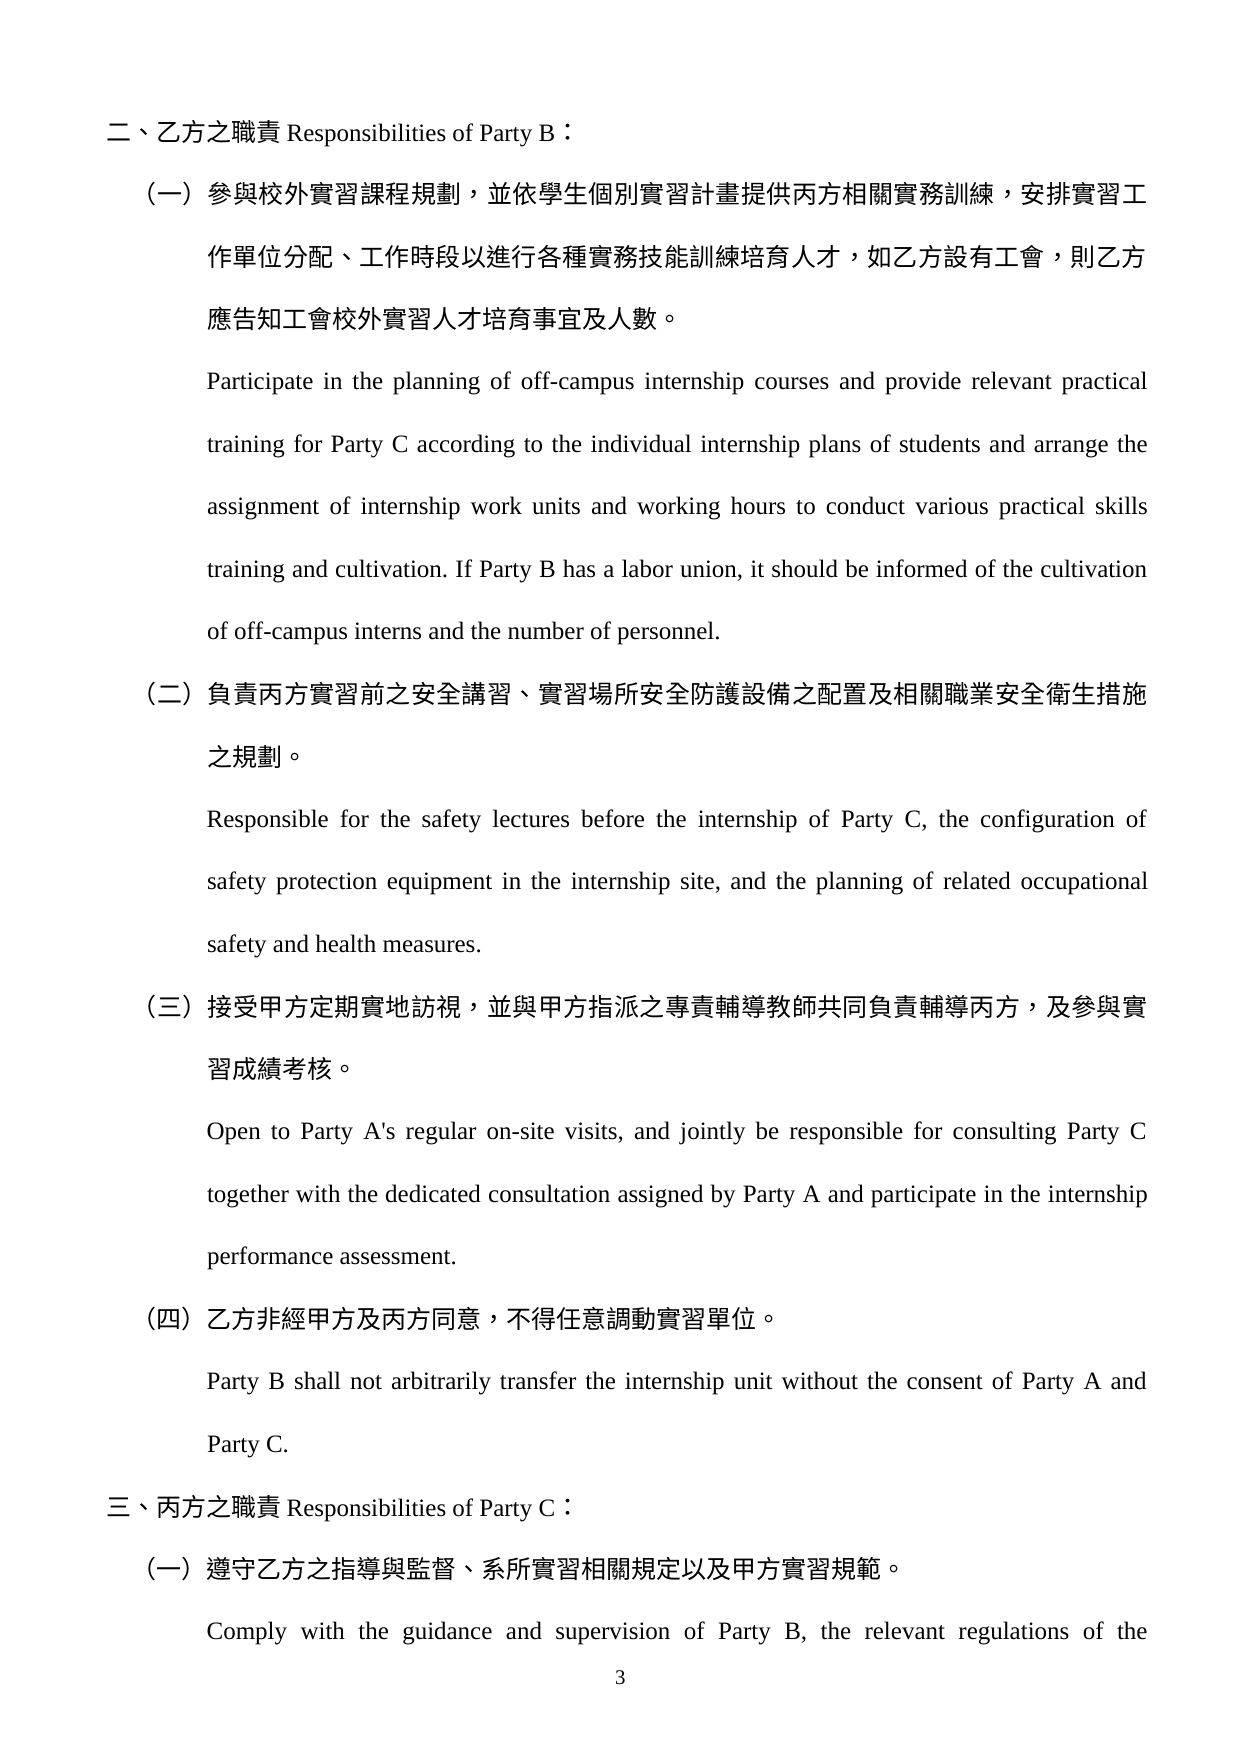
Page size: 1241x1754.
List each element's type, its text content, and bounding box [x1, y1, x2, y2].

text Participate in the planning of off-campus internship courses and provide relevant practical training for Party C according to the individual internship plans of students and arrange the assignment of internship work units and working hours to conduct various practical skills training and cultivation. If Party B has a labor union, it should be informed of the cultivation of off-campus interns and the number of personnel. [206, 339, 1149, 651]
text Responsible for the safety lectures before the internship of Party C, the configuration of safety protection equipment in the internship site, and the planning of related occupational safety and health measures. [206, 776, 1149, 964]
text Party B shall not arbitrarily transfer the internship unit without the consent of Party A and Party C. [206, 1339, 1149, 1464]
text （四）乙方非經甲方及丙方同意，不得任意調動實習單位。 [131, 1276, 1149, 1339]
text （一）參與校外實習課程規劃，並依學生個別實習計畫提供丙方相關實務訓練，安排實習工作單位分配、工作時段以進行各種實務技能訓練培育人才，如乙方設有工會，則乙方應告知工會校外實習人才培育事宜及人數。 [131, 151, 1149, 339]
text （二）負責丙方實習前之安全講習、實習場所安全防護設備之配置及相關職業安全衛生措施之規劃。 [131, 651, 1149, 776]
text （一）遵守乙方之指導與監督、系所實習相關規定以及甲方實習規範。 [131, 1526, 1149, 1589]
text 三、丙方之職責Responsibilities of Party C： [106, 1464, 1134, 1526]
text Open to Party A's regular on-site visits, and jointly be responsible for consulting Party C together with the dedicated consultation assigned by Party A and participate in the internship performance assessment. [206, 1089, 1149, 1276]
text 二、乙方之職責Responsibilities of Party B： [106, 89, 1134, 151]
text （三）接受甲方定期實地訪視，並與甲方指派之專責輔導教師共同負責輔導丙方，及參與實習成績考核。 [131, 964, 1149, 1089]
text Comply with the guidance and supervision of Party B, the relevant regulations of the [206, 1589, 1149, 1651]
